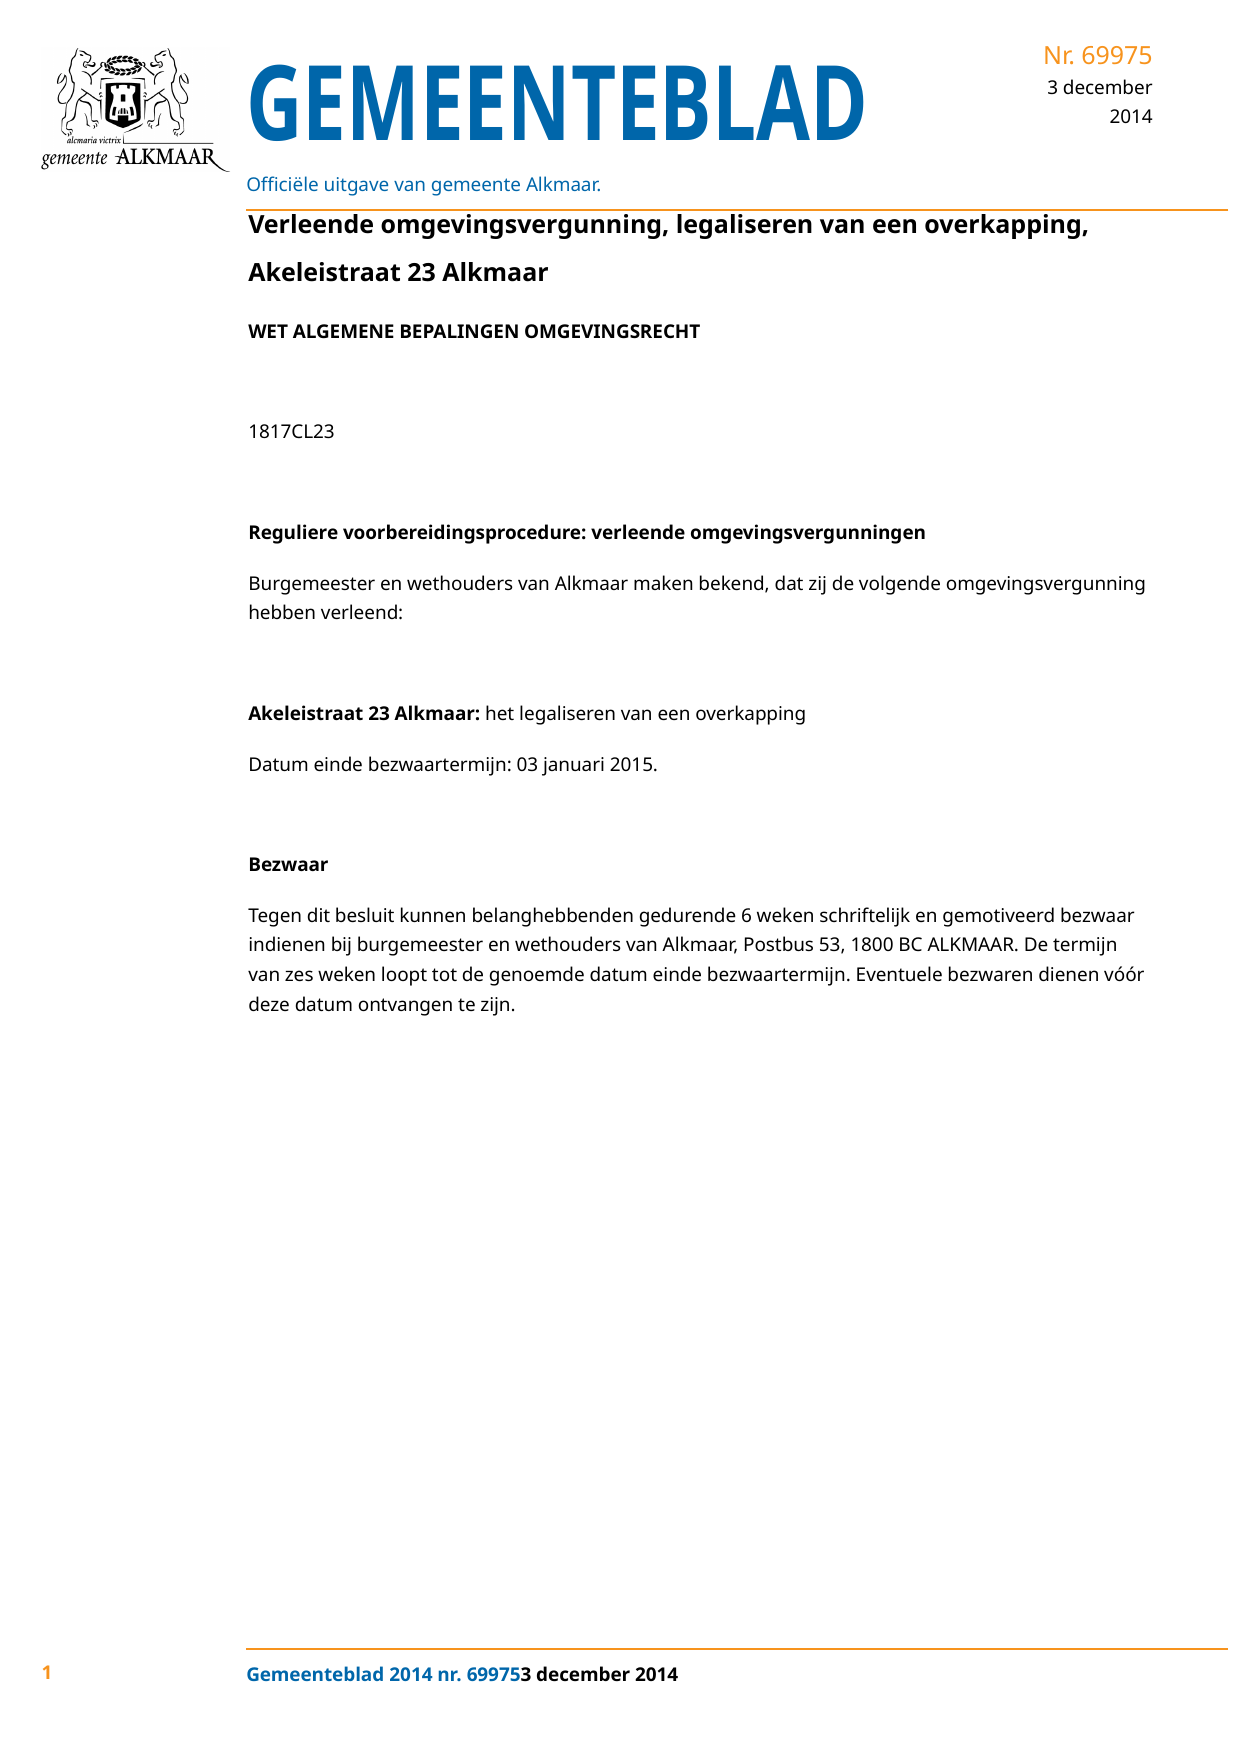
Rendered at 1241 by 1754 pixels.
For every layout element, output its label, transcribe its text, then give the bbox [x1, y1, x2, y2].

text Bezwaar [248, 852, 1152, 877]
text Reguliere voorbereidingsprocedure: verleende omgevingsvergunningen [248, 519, 1152, 545]
text WET ALGEMENE BEPALINGEN OMGEVINGSRECHT [248, 318, 1152, 344]
text 1817CL23 [248, 419, 1152, 444]
text Tegen dit besluit kunnen belanghebbenden gedurende 6 weken schriftelijk en gemotiveerd bezwaar indienen bij burgemeester en wethouders van Alkmaar, Postbus 53, 1800 BC ALKMAAR. De termijn van zes weken loopt tot de genoemde datum einde bezwaartermijn. Eventuele bezwaren dienen vóór deze datum ontvangen te zijn. [248, 902, 1152, 1017]
text Datum einde bezwaartermijn: 03 januari 2015. [248, 751, 1152, 777]
text Akeleistraat 23 Alkmaar: het legaliseren van een overkapping [248, 700, 1152, 726]
text Burgemeester en wethouders van Alkmaar maken bekend, dat zij de volgende omgevingsvergunning hebben verleend: [248, 570, 1152, 625]
text Verleende omgevingsvergunning, legaliseren van een overkapping, Akeleistraat 23 Alkmaar [248, 211, 1152, 288]
picture [41, 47, 231, 172]
